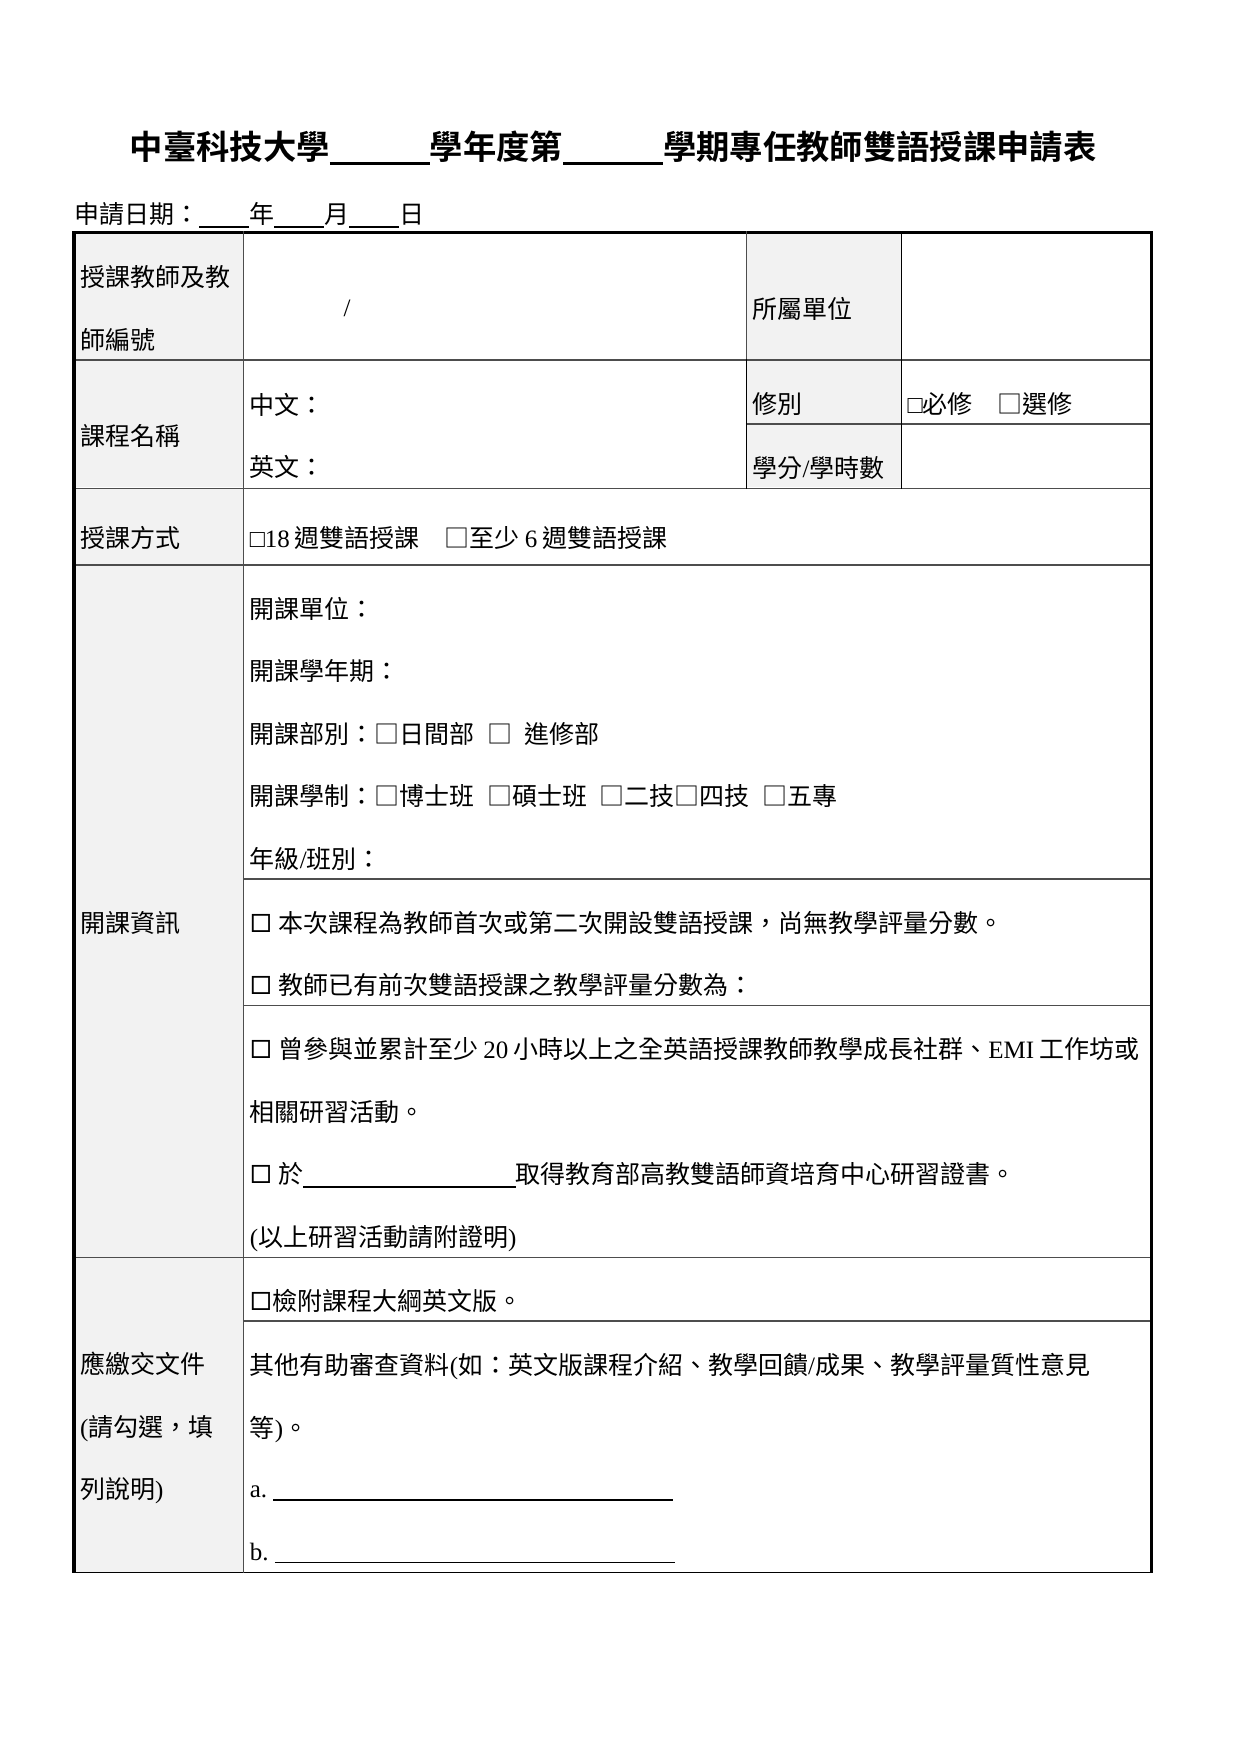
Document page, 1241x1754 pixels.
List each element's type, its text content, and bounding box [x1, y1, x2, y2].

table_cell  本次課程為教師首次或第二次開設雙語授課，尚無教學評量分數。  教師已有前次雙語授課之教學評量分數為： [244, 880, 1150, 1005]
table_cell  曾參與並累計至少20小時以上之全英語授課教師教學成長社群、EMI工作坊或相關研習活動。  於 取得教育部高教雙語師資培育中心研習證書。 (以上研習活動請附證明) [244, 1006, 1150, 1256]
table_header 授課教師及教師編號 [76, 234, 243, 359]
table_header [902, 234, 1150, 359]
table_cell 應繳交文件 (請勾選，填列說明) [76, 1258, 243, 1572]
table_header 所屬單位 [747, 234, 901, 359]
table_cell [902, 425, 1150, 487]
text 申請日期： 年 月 日 [74, 195, 1153, 231]
table_cell 學分/學時數 [747, 425, 901, 487]
table_cell 開課資訊 [76, 566, 243, 1256]
table_header / [244, 234, 746, 359]
text 中臺科技大學 學年度第 學期專任教師雙語授課申請表 [74, 104, 1152, 166]
table_cell 檢附課程大綱英文版。 [244, 1258, 1150, 1320]
table_cell 授課方式 [76, 489, 243, 564]
table_cell □必修 □選修 [902, 361, 1150, 423]
table_cell 中文： 英文： [244, 361, 746, 487]
table_cell 修別 [747, 361, 901, 423]
table_cell 其他有助審查資料(如：英文版課程介紹、教學回饋/成果、教學評量質性意見等)。 a. b. [244, 1322, 1150, 1572]
table_cell 課程名稱 [76, 361, 243, 487]
table_cell 開課單位： 開課學年期： 開課部別：□日間部 □ 進修部 開課學制：□博士班 □碩士班 □二技□四技 □五專 年級/班別： [244, 566, 1150, 878]
table_cell □18週雙語授課 □至少6週雙語授課 [244, 489, 1150, 564]
